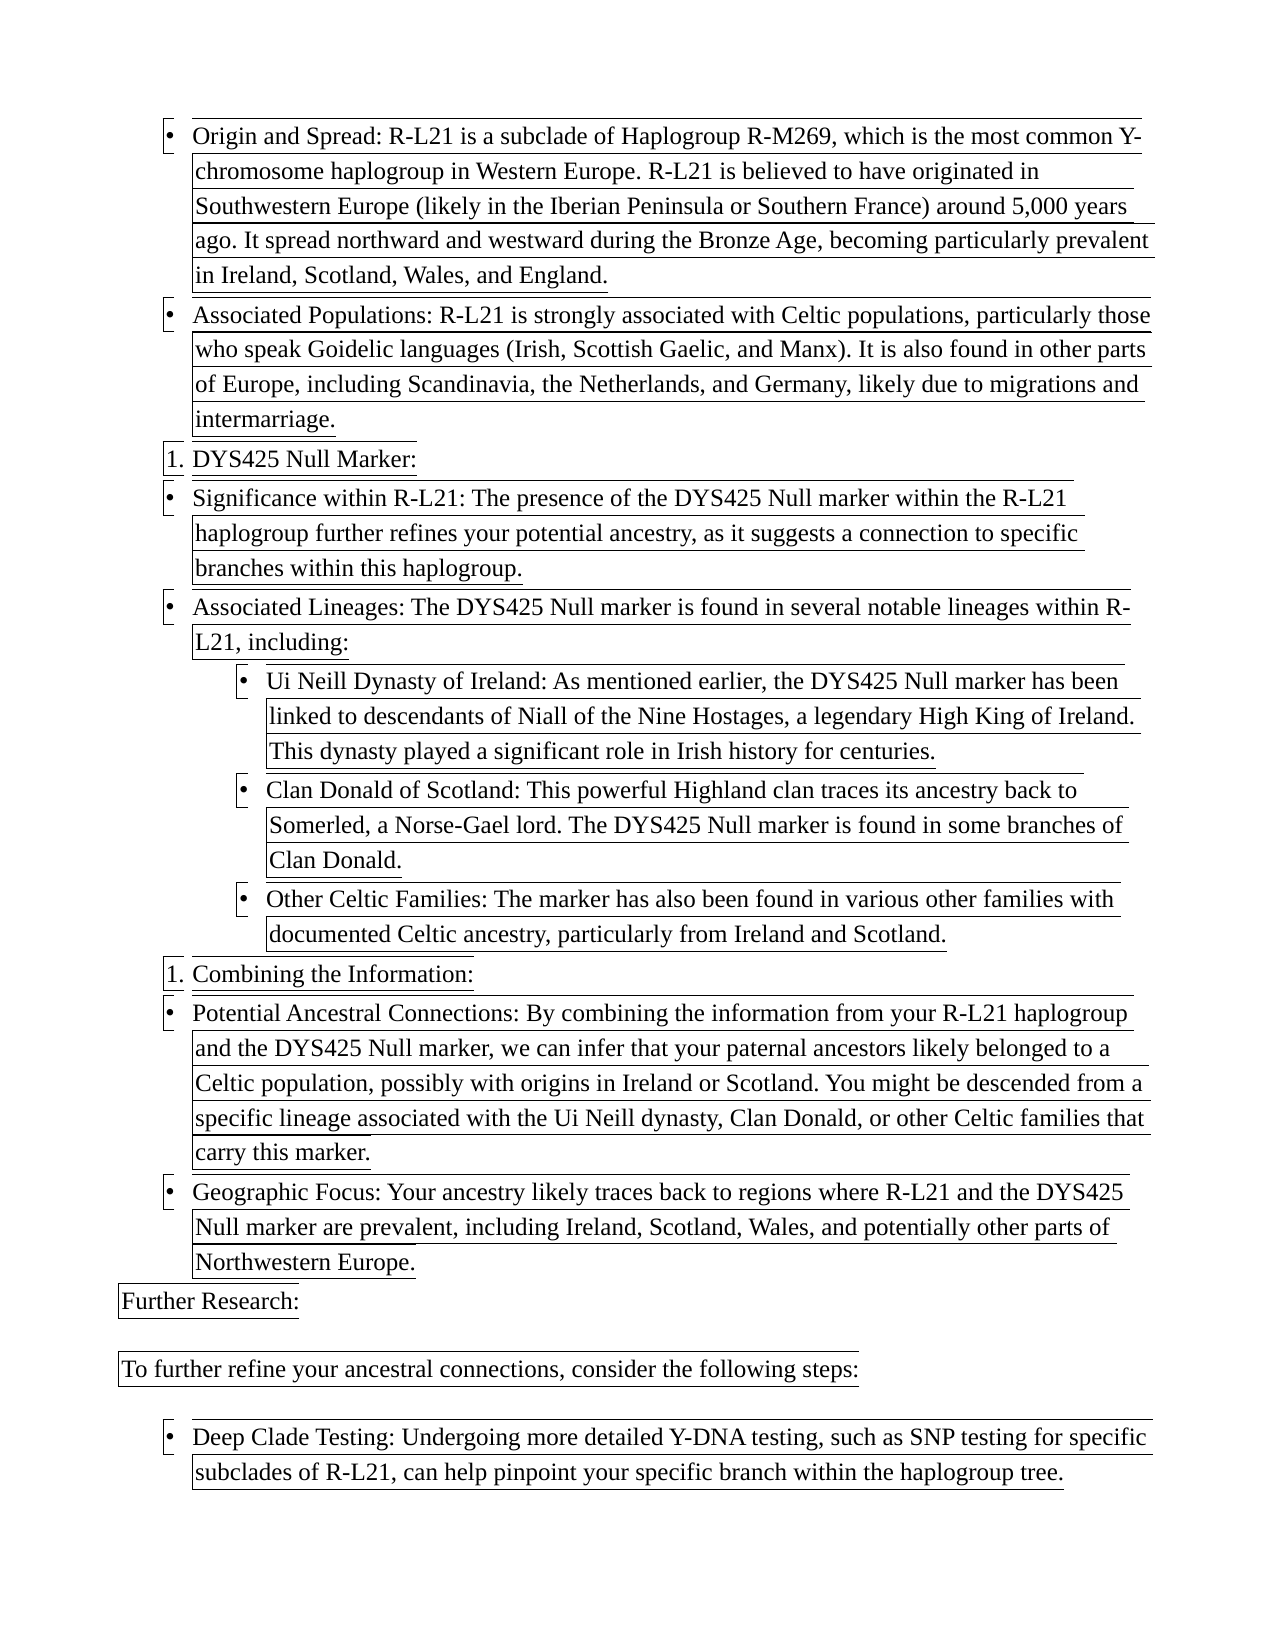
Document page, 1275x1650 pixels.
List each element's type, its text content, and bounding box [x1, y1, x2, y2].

list Other Celtic Families: The marker has also been found in various other families with documented Celtic ancestry, particularly from Ireland and Scotland. [236, 882, 1157, 951]
list Combining the Information: [164, 956, 1157, 991]
list Significance within R-L21: The presence of the DYS425 Null marker within the R-L21 haplogroup further refines your potential ancestry, as it suggests a connection to specific branches within this haplogroup. [162, 480, 1157, 584]
list Geographic Focus: Your ancestry likely traces back to regions where R-L21 and the DYS425 Null marker are prevalent, including Ireland, Scotland, Wales, and potentially other parts of Northwestern Europe. [162, 1174, 1157, 1278]
list Associated Lineages: The DYS425 Null marker is found in several notable lineages within R-L21, including: [162, 589, 1157, 659]
text To further refine your ancestral connections, consider the following steps: [119, 1351, 1157, 1386]
list Clan Donald of Scotland: This powerful Highland clan traces its ancestry back to Somerled, a Norse-Gael lord. The DYS425 Null marker is found in some branches of Clan Donald. [236, 772, 1157, 877]
text Further Research: [119, 1283, 1157, 1318]
list Associated Populations: R-L21 is strongly associated with Celtic populations, particularly those who speak Goidelic languages (Irish, Scottish Gaelic, and Manx). It is also found in other parts of Europe, including Scandinavia, the Netherlands, and Germany, likely due to migrations and intermarriage. [162, 297, 1157, 436]
list Ui Neill Dynasty of Ireland: As mentioned earlier, the DYS425 Null marker has been linked to descendants of Niall of the Nine Hostages, a legendary High King of Ireland. This dynasty played a significant role in Irish history for centuries. [236, 663, 1157, 768]
list DYS425 Null Marker: [164, 441, 1157, 475]
list Deep Clade Testing: Undergoing more detailed Y-DNA testing, such as SNP testing for specific subclades of R-L21, can help pinpoint your specific branch within the haplogroup tree. [162, 1419, 1157, 1489]
list Potential Ancestral Connections: By combining the information from your R-L21 haplogroup and the DYS425 Null marker, we can infer that your paternal ancestors likely belonged to a Celtic population, possibly with origins in Ireland or Scotland. You might be descended from a specific lineage associated with the Ui Neill dynasty, Clan Donald, or other Celtic families that carry this marker. [162, 995, 1157, 1169]
list Origin and Spread: R-L21 is a subclade of Haplogroup R-M269, which is the most common Y-chromosome haplogroup in Western Europe. R-L21 is believed to have originated in Southwestern Europe (likely in the Iberian Peninsula or Southern France) around 5,000 years ago. It spread northward and westward during the Bronze Age, becoming particularly prevalent in Ireland, Scotland, Wales, and England. [162, 118, 1157, 292]
